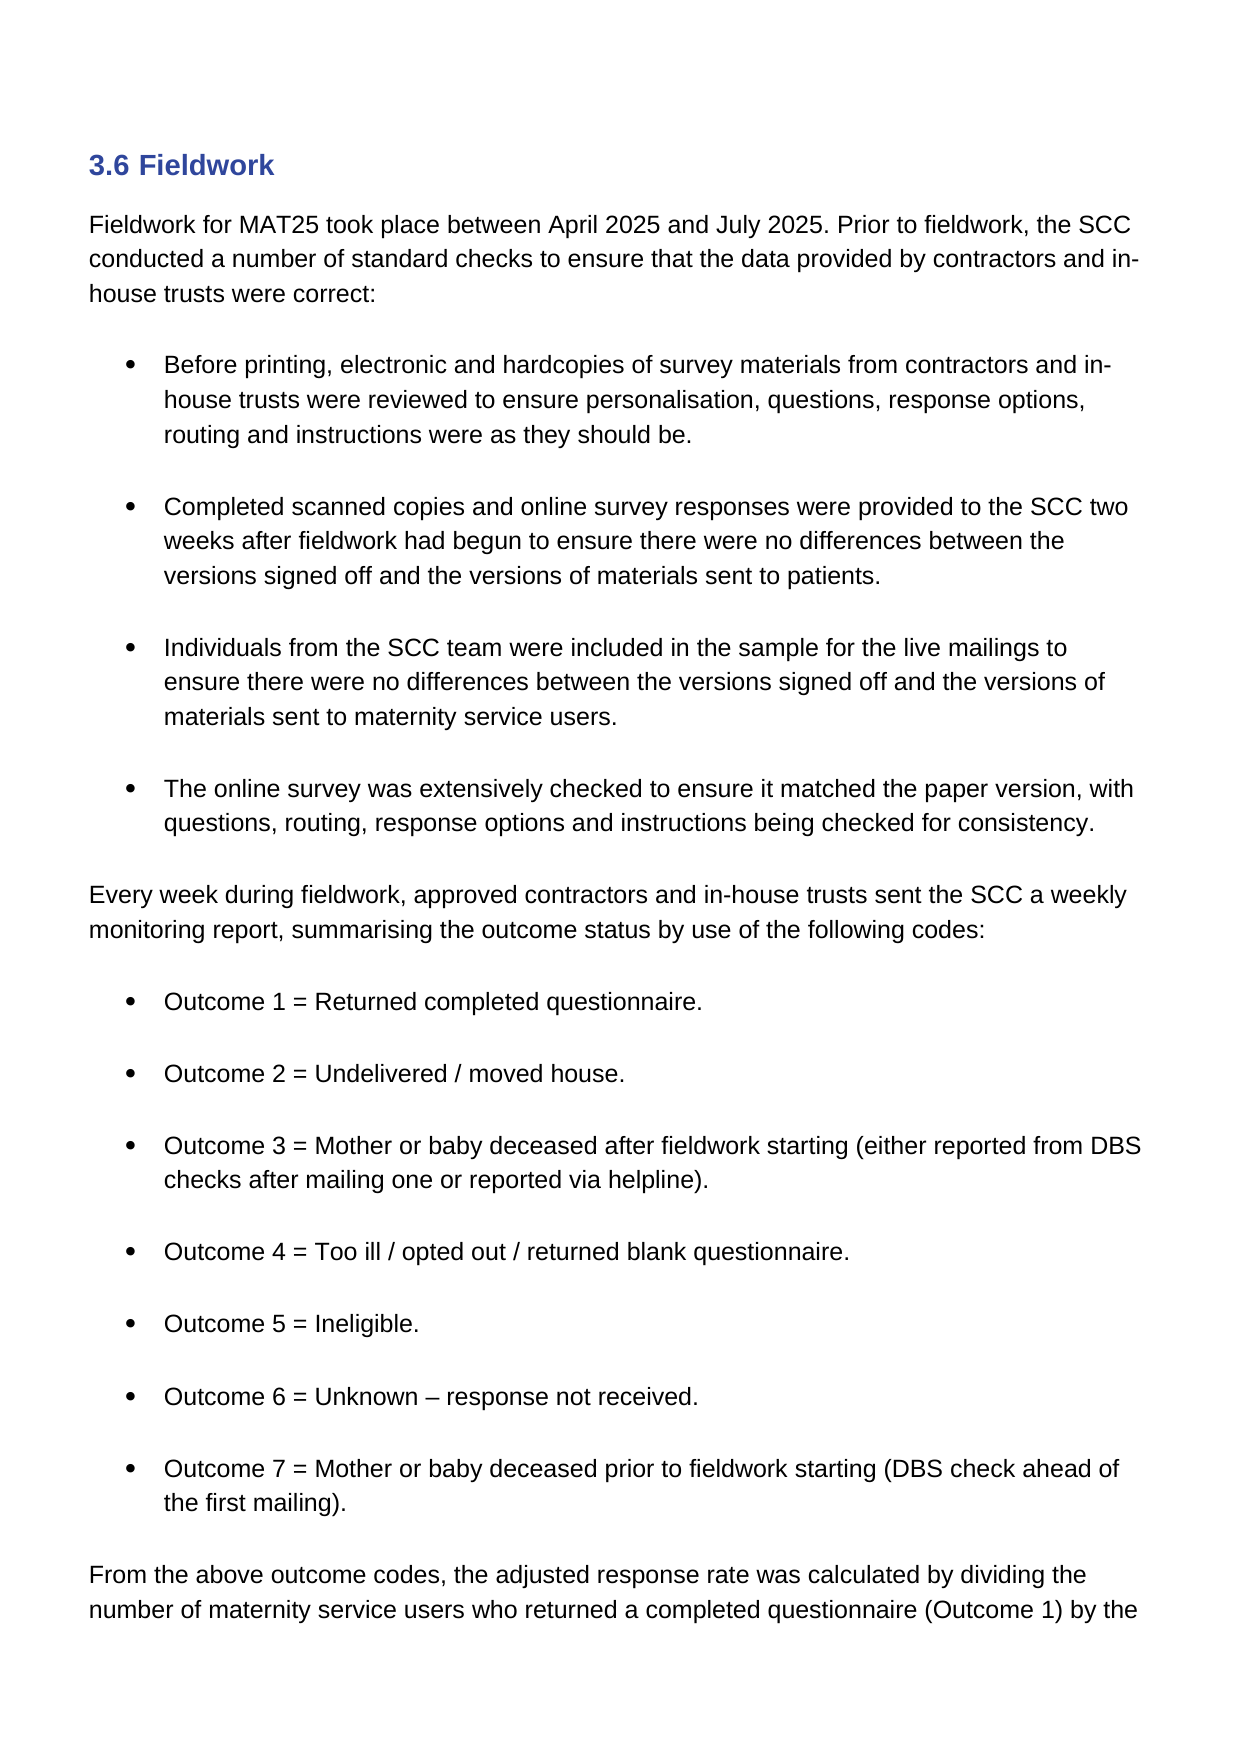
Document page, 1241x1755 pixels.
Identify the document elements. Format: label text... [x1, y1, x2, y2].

list Outcome 3 = Mother or baby deceased after fieldwork starting (either reported from DBS checks after mailing one or reported via helpline). [126, 1131, 1152, 1194]
text Every week during fieldwork, approved contractors and in-house trusts sent the SCC a weekly monitoring report, summarising the outcome status by use of the following codes: [89, 880, 1152, 943]
list Individuals from the SCC team were included in the sample for the live mailings to ensure there were no differences between the versions signed off and the versions of materials sent to maternity service users. [126, 633, 1152, 730]
list Outcome 7 = Mother or baby deceased prior to fieldwork starting (DBS check ahead of the first mailing). [126, 1454, 1152, 1517]
list Before printing, electronic and hardcopies of survey materials from contractors and in-house trusts were reviewed to ensure personalisation, questions, response options, routing and instructions were as they should be. [126, 351, 1152, 448]
text From the above outcome codes, the adjusted response rate was calculated by dividing the number of maternity service users who returned a completed questionnaire (Outcome 1) by the [89, 1560, 1152, 1623]
list Outcome 2 = Undelivered / moved house. [126, 1059, 1152, 1088]
text Fieldwork for MAT25 took place between April 2025 and July 2025. Prior to fieldwork, the SCC conducted a number of standard checks to ensure that the data provided by contractors and in-house trusts were correct: [89, 209, 1152, 307]
list The online survey was extensively checked to ensure it matched the paper version, with questions, routing, response options and instructions being checked for consistency. [126, 774, 1152, 837]
list Outcome 5 = Ineligible. [126, 1309, 1152, 1338]
list Outcome 1 = Returned completed questionnaire. [126, 987, 1152, 1016]
subtitle Fieldwork [89, 148, 1152, 181]
list Outcome 4 = Too ill / opted out / returned blank questionnaire. [126, 1237, 1152, 1266]
list Outcome 6 = Unknown – response not received. [126, 1382, 1152, 1410]
list Completed scanned copies and online survey responses were provided to the SCC two weeks after fieldwork had begun to ensure there were no differences between the versions signed off and the versions of materials sent to patients. [126, 492, 1152, 589]
